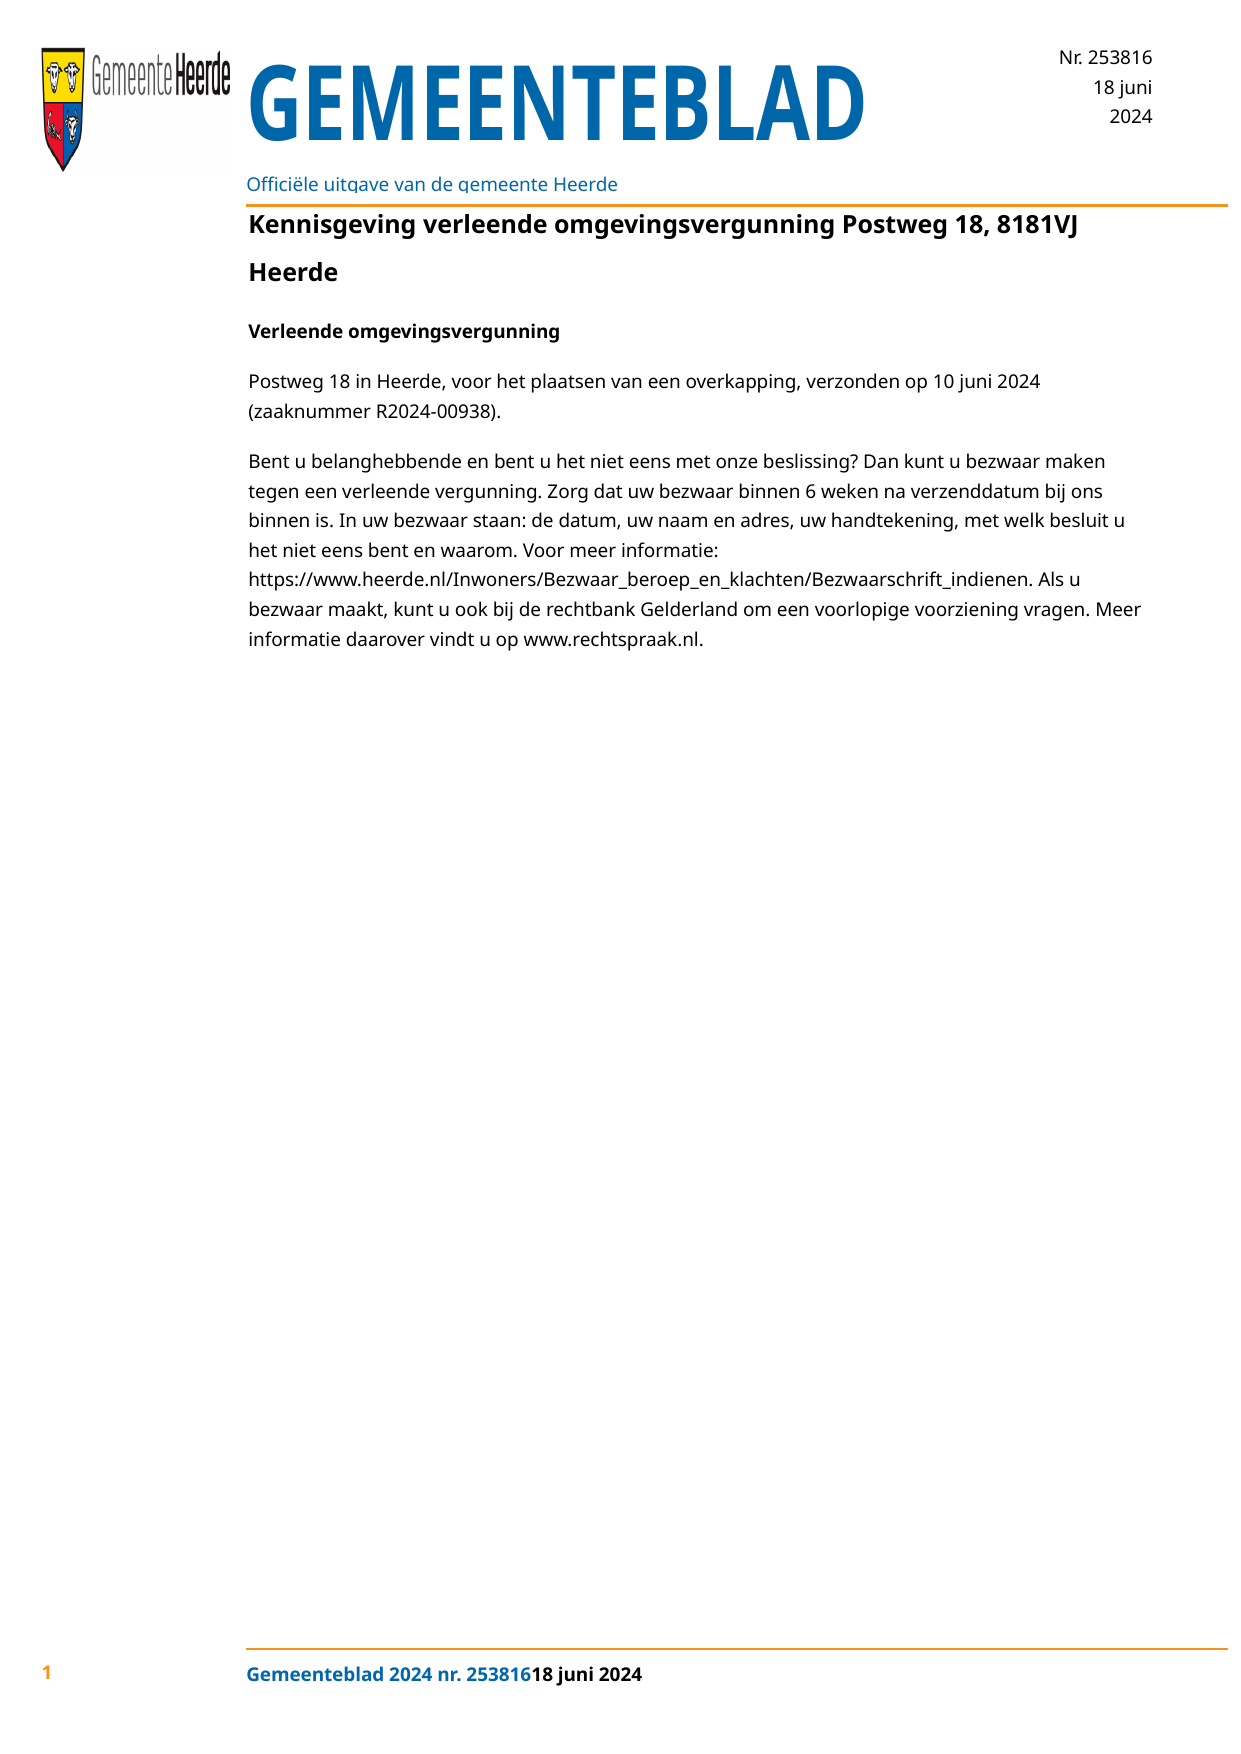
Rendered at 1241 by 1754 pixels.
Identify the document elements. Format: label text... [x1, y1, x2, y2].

text Bent u belanghebbende en bent u het niet eens met onze beslissing? Dan kunt u bezwaar maken tegen een verleende vergunning. Zorg dat uw bezwaar binnen 6 weken na verzenddatum bij ons binnen is. In uw bezwaar staan: de datum, uw naam en adres, uw handtekening, met welk besluit u het niet eens bent en waarom. Voor meer informatie: https://www.heerde.nl/Inwoners/Bezwaar_beroep_en_klachten/Bezwaarschrift_indienen. Als u bezwaar maakt, kunt u ook bij de rechtbank Gelderland om een voorlopige voorziening vragen. Meer informatie daarover vindt u op www.rechtspraak.nl. [248, 448, 1152, 652]
text Kennisgeving verleende omgevingsvergunning Postweg 18, 8181VJ Heerde [248, 207, 1152, 288]
text Verleende omgevingsvergunning [248, 318, 1152, 344]
picture [41, 47, 231, 172]
text Postweg 18 in Heerde, voor het plaatsen van een overkapping, verzonden op 10 juni 2024 (zaaknummer R2024-00938). [248, 368, 1152, 424]
